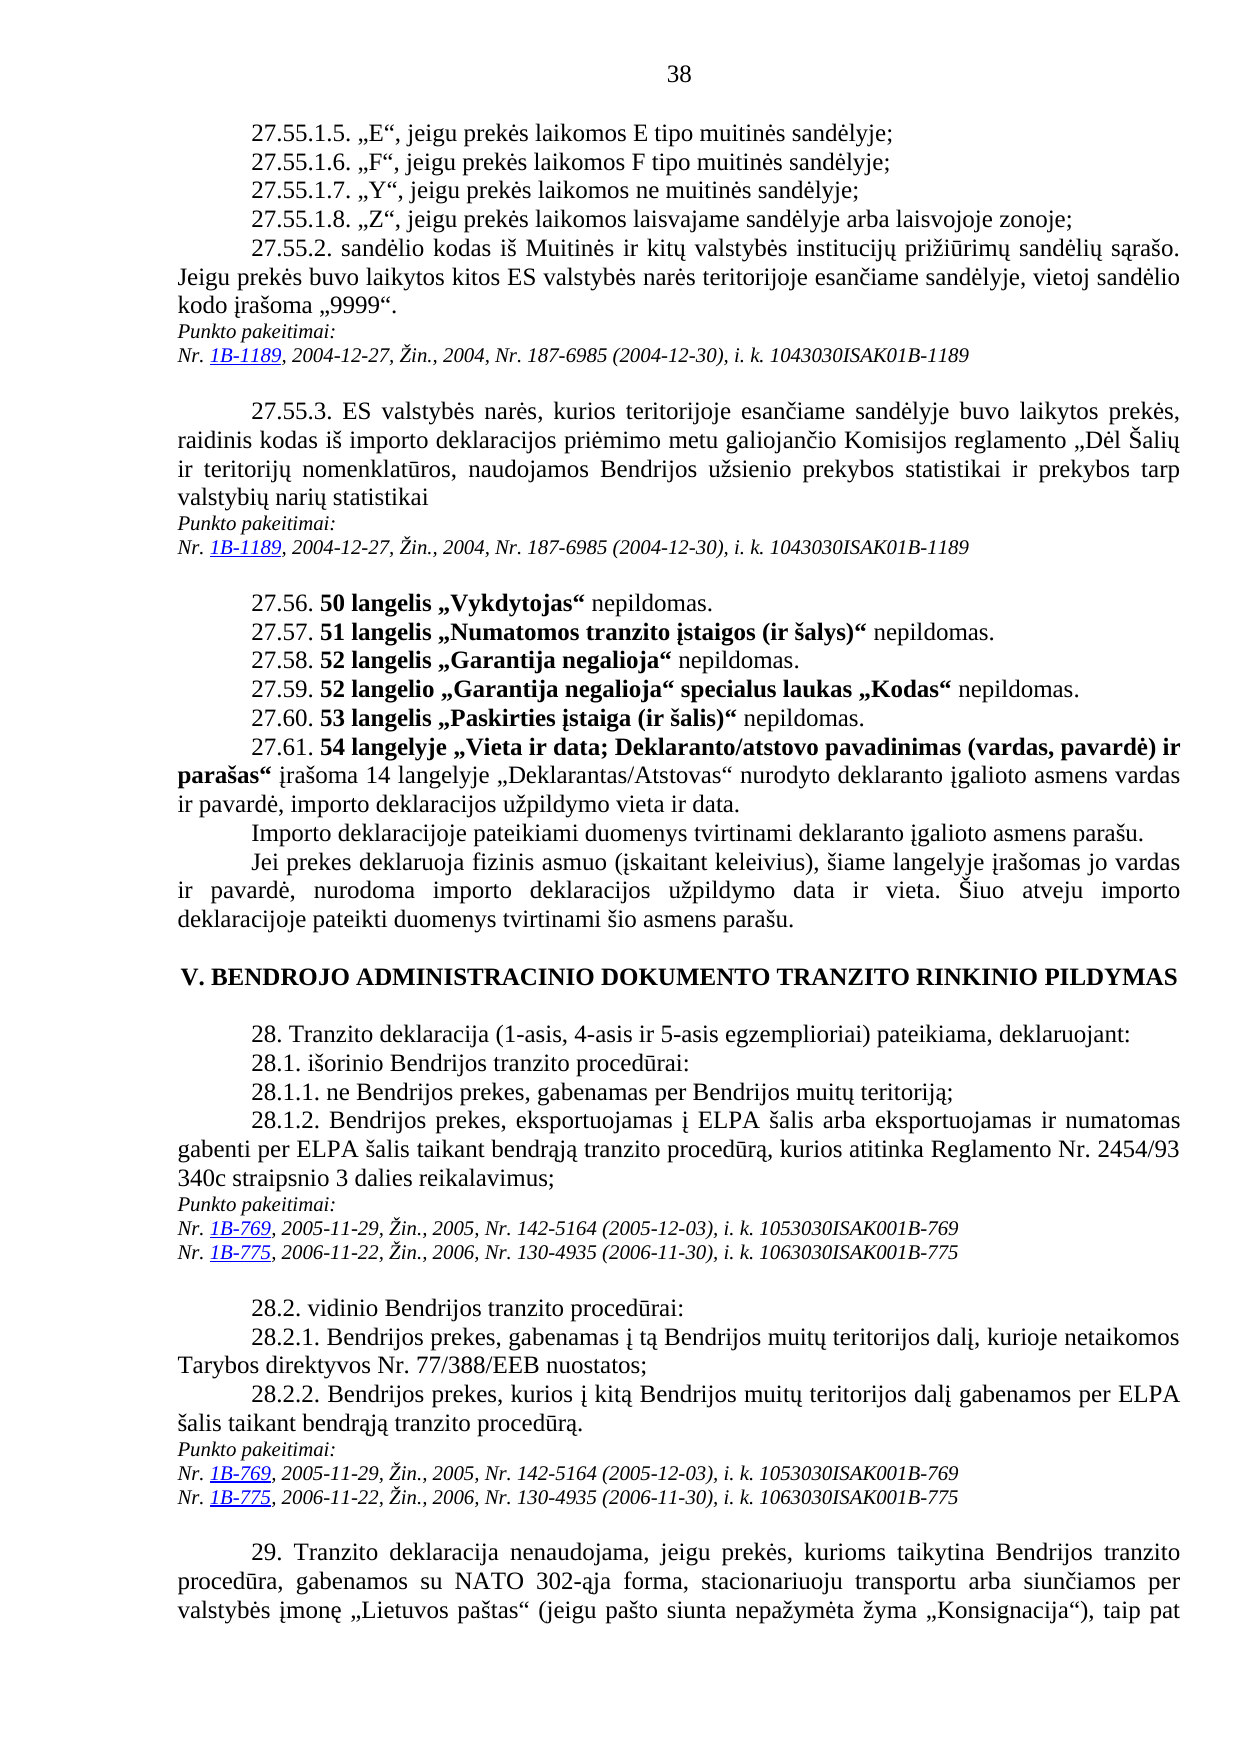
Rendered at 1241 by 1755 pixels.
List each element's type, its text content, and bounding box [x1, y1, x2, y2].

text Nr. 1B-769, 2005-11-29, Žin., 2005, Nr. 142-5164 (2005-12-03), i. k. 1053030ISAK001B-769 [177, 1461, 1181, 1485]
text 27.61. 54 langelyje „Vieta ir data; Deklaranto/atstovo pavadinimas (vardas, pavardė) ir parašas“ įrašoma 14 langelyje „Deklarantas/Atstovas“ nurodyto deklaranto įgalioto asmens vardas ir pavardė, importo deklaracijos užpildymo vieta ir data. [177, 732, 1181, 818]
text Importo deklaracijoje pateikiami duomenys tvirtinami deklaranto įgalioto asmens parašu. [177, 818, 1181, 847]
text 29. Tranzito deklaracija nenaudojama, jeigu prekės, kurioms taikytina Bendrijos tranzito procedūra, gabenamos su NATO 302-ąja forma, stacionariuoju transportu arba siunčiamos per valstybės įmonę „Lietuvos paštas“ (jeigu pašto siunta nepažymėta žyma „Konsignacija“), taip pat [177, 1537, 1181, 1624]
text 27.55.1.7. „Y“, jeigu prekės laikomos ne muitinės sandėlyje; [177, 176, 1181, 204]
text 28.2.1. Bendrijos prekes, gabenamas į tą Bendrijos muitų teritorijos dalį, kurioje netaikomos Tarybos direktyvos Nr. 77/388/EEB nuostatos; [177, 1322, 1181, 1379]
text 28.1. išorinio Bendrijos tranzito procedūrai: [177, 1048, 1181, 1077]
text Punkto pakeitimai: [177, 511, 1181, 535]
text 27.59. 52 langelio „Garantija negalioja“ specialus laukas „Kodas“ nepildomas. [177, 674, 1181, 703]
text Nr. 1B-1189, 2004-12-27, Žin., 2004, Nr. 187-6985 (2004-12-30), i. k. 1043030ISAK01B-1189 [177, 535, 1181, 559]
text 27.58. 52 langelis „Garantija negalioja“ nepildomas. [177, 646, 1181, 674]
text 27.57. 51 langelis „Numatomos tranzito įstaigos (ir šalys)“ nepildomas. [177, 617, 1181, 646]
text Punkto pakeitimai: [177, 1192, 1181, 1216]
text Punkto pakeitimai: [177, 1437, 1181, 1461]
text V. BENDROJO ADMINISTRACINIO DOKUMENTO TRANZITO RINKINIO PILDYMAS [177, 962, 1181, 991]
text 28.1.2. Bendrijos prekes, eksportuojamas į ELPA šalis arba eksportuojamas ir numatomas gabenti per ELPA šalis taikant bendrąją tranzito procedūrą, kurios atitinka Reglamento Nr. 2454/93 340c straipsnio 3 dalies reikalavimus; [177, 1106, 1181, 1192]
text Nr. 1B-775, 2006-11-22, Žin., 2006, Nr. 130-4935 (2006-11-30), i. k. 1063030ISAK001B-775 [177, 1485, 1181, 1509]
text Jei prekes deklaruoja fizinis asmuo (įskaitant keleivius), šiame langelyje įrašomas jo vardas ir pavardė, nurodoma importo deklaracijos užpildymo data ir vieta. Šiuo atveju importo deklaracijoje pateikti duomenys tvirtinami šio asmens parašu. [177, 847, 1181, 933]
text 28. Tranzito deklaracija (1-asis, 4-asis ir 5-asis egzemplioriai) pateikiama, deklaruojant: [177, 1019, 1181, 1048]
text 27.55.1.5. „E“, jeigu prekės laikomos E tipo muitinės sandėlyje; [177, 118, 1181, 147]
text Nr. 1B-775, 2006-11-22, Žin., 2006, Nr. 130-4935 (2006-11-30), i. k. 1063030ISAK001B-775 [177, 1240, 1181, 1264]
text 27.55.2. sandėlio kodas iš Muitinės ir kitų valstybės institucijų prižiūrimų sandėlių sąrašo. Jeigu prekės buvo laikytos kitos ES valstybės narės teritorijoje esančiame sandėlyje, vietoj sandėlio kodo įrašoma „9999“. [177, 233, 1181, 319]
text Nr. 1B-1189, 2004-12-27, Žin., 2004, Nr. 187-6985 (2004-12-30), i. k. 1043030ISAK01B-1189 [177, 343, 1181, 367]
text 28.1.1. ne Bendrijos prekes, gabenamas per Bendrijos muitų teritoriją; [177, 1077, 1181, 1106]
text Nr. 1B-769, 2005-11-29, Žin., 2005, Nr. 142-5164 (2005-12-03), i. k. 1053030ISAK001B-769 [177, 1216, 1181, 1240]
text 27.55.1.8. „Z“, jeigu prekės laikomos laisvajame sandėlyje arba laisvojoje zonoje; [177, 204, 1181, 233]
text 28.2. vidinio Bendrijos tranzito procedūrai: [177, 1293, 1181, 1322]
text Punkto pakeitimai: [177, 319, 1181, 343]
text 27.60. 53 langelis „Paskirties įstaiga (ir šalis)“ nepildomas. [177, 703, 1181, 732]
text 28.2.2. Bendrijos prekes, kurios į kitą Bendrijos muitų teritorijos dalį gabenamos per ELPA šalis taikant bendrąją tranzito procedūrą. [177, 1379, 1181, 1437]
text 27.55.1.6. „F“, jeigu prekės laikomos F tipo muitinės sandėlyje; [177, 147, 1181, 176]
text 27.56. 50 langelis „Vykdytojas“ nepildomas. [177, 588, 1181, 617]
text 27.55.3. ES valstybės narės, kurios teritorijoje esančiame sandėlyje buvo laikytos prekės, raidinis kodas iš importo deklaracijos priėmimo metu galiojančio Komisijos reglamento „Dėl Šalių ir teritorijų nomenklatūros, naudojamos Bendrijos užsienio prekybos statistikai ir prekybos tarp valstybių narių statistikai [177, 396, 1181, 511]
